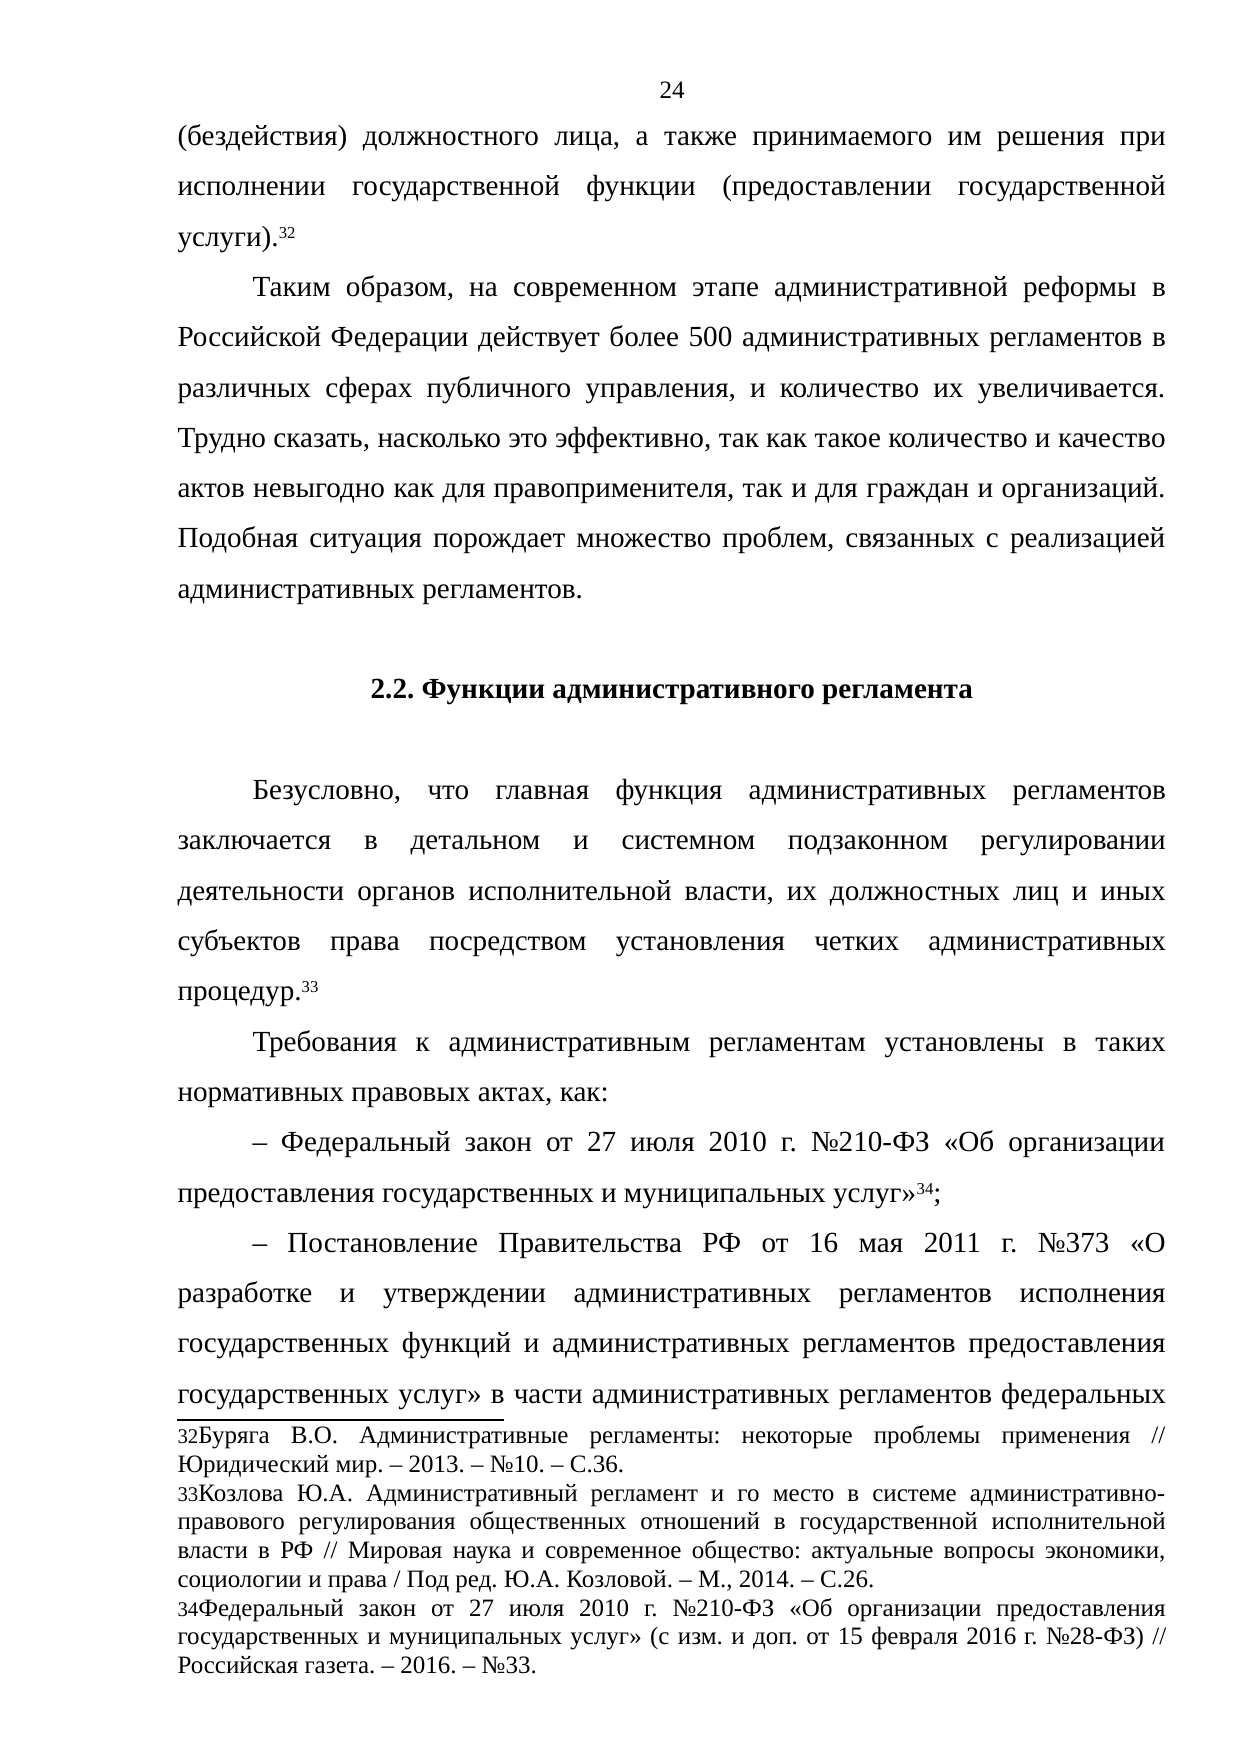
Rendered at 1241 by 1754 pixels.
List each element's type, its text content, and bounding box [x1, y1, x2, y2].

text Требования к административным регламентам установлены в таких нормативных правовых актах, как: [177, 1024, 1166, 1108]
text Федеральный закон от 27 июля 2010 г. №210-ФЗ «Об организации предоставления государственных и муниципальных услуг» (с изм. и доп. от 15 февраля 2016 г. №28-ФЗ) // Российская газета. – 2016. – №33. [177, 1593, 1166, 1679]
text – Федеральный закон от 27 июля 2010 г. №210-ФЗ «Об организации предоставления государственных и муниципальных услуг»; [177, 1124, 1166, 1208]
text Безусловно, что главная функция административных регламентов заключается в детальном и системном подзаконном регулировании деятельности органов исполнительной власти, их должностных лиц и иных субъектов права посредством установления четких административных процедур. [177, 772, 1166, 1007]
text 2.2. Функции административного регламента [177, 672, 1166, 705]
text Таким образом, на современном этапе административной реформы в Российской Федерации действует более 500 административных регламентов в различных сферах публичного управления, и количество их увеличивается. Трудно сказать, насколько это эффективно, так как такое количество и качество актов невыгодно как для правоприменителя, так и для граждан и организаций. Подобная ситуация порождает множество проблем, связанных с реализацией административных регламентов. [177, 269, 1166, 604]
text Буряга В.О. Административные регламенты: некоторые проблемы применения // Юридический мир. – 2013. – №10. – С.36. [177, 1420, 1166, 1478]
text (бездействия) должностного лица, а также принимаемого им решения при исполнении государственной функции (предоставлении государственной услуги). [177, 118, 1166, 252]
text Козлова Ю.А. Административный регламент и го место в системе административно-правового регулирования общественных отношений в государственной исполнительной власти в РФ // Мировая наука и современное общество: актуальные вопросы экономики, социологии и права / Под ред. Ю.А. Козловой. – М., 2014. – С.26. [177, 1478, 1166, 1593]
text – Постановление Правительства РФ от 16 мая 2011 г. №373 «О разработке и утверждении административных регламентов исполнения государственных функций и административных регламентов предоставления государственных услуг» в части административных регламентов федеральных [177, 1225, 1166, 1409]
